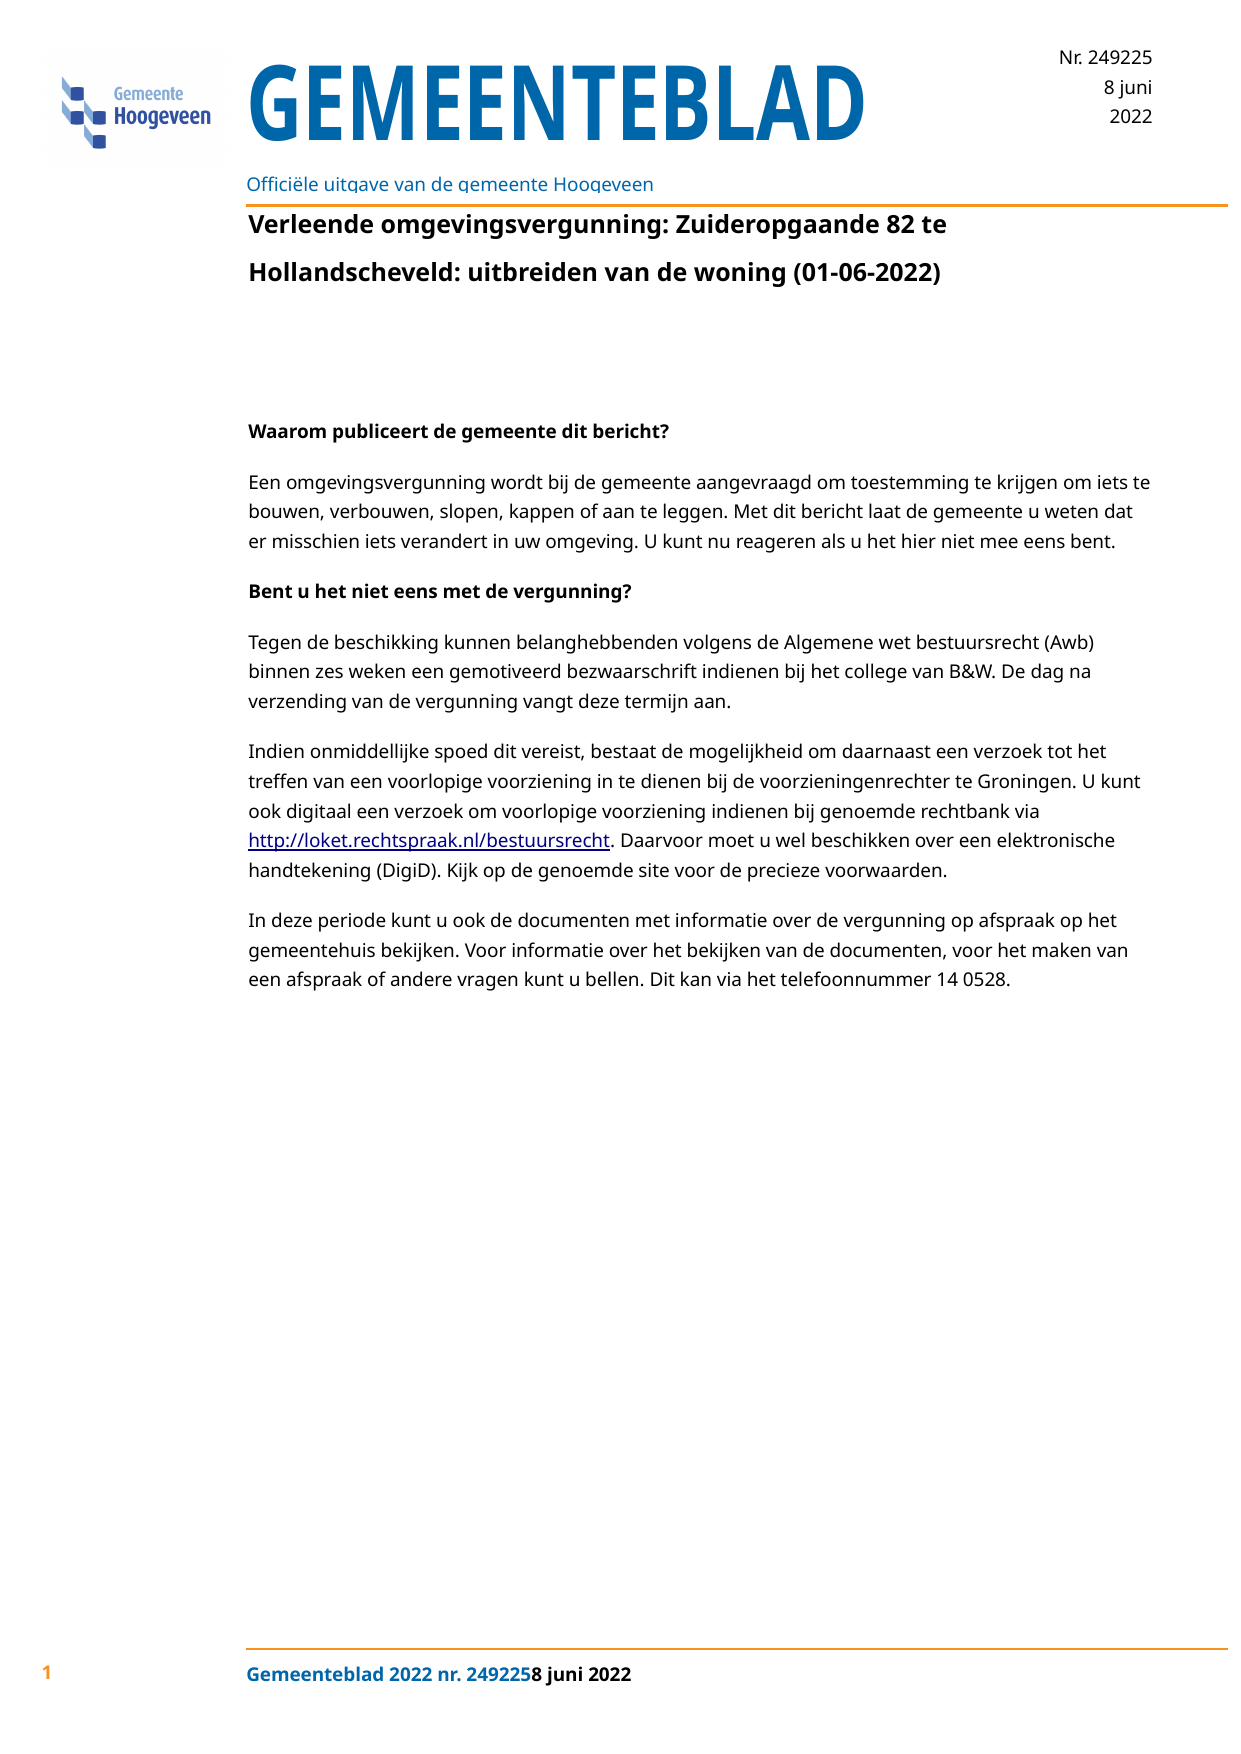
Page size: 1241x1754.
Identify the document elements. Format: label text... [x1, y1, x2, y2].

text Tegen de beschikking kunnen belanghebbenden volgens de Algemene wet bestuursrecht (Awb) binnen zes weken een gemotiveerd bezwaarschrift indienen bij het college van B&W. De dag na verzending van de vergunning vangt deze termijn aan. [248, 629, 1152, 714]
picture [41, 47, 231, 172]
text Bent u het niet eens met de vergunning? [248, 579, 1152, 604]
text Een omgevingsvergunning wordt bij de gemeente aangevraagd om toestemming te krijgen om iets te bouwen, verbouwen, slopen, kappen of aan te leggen. Met dit bericht laat de gemeente u weten dat er misschien iets verandert in uw omgeving. U kunt nu reageren als u het hier niet mee eens bent. [248, 469, 1152, 554]
text Indien onmiddellijke spoed dit vereist, bestaat de mogelijkheid om daarnaast een verzoek tot het treffen van een voorlopige voorziening in te dienen bij de voorzieningenrechter te Groningen. U kunt ook digitaal een verzoek om voorlopige voorziening indienen bij genoemde rechtbank via http://loket.rechtspraak.nl/bestuursrecht. Daarvoor moet u wel beschikken over een elektronische handtekening (DigiD). Kijk op de genoemde site voor de precieze voorwaarden. [248, 739, 1152, 883]
text Verleende omgevingsvergunning: Zuideropgaande 82 te Hollandscheveld: uitbreiden van de woning (01-06-2022) [248, 207, 1152, 288]
text Waarom publiceert de gemeente dit bericht? [248, 419, 1152, 444]
text In deze periode kunt u ook de documenten met informatie over de vergunning op afspraak op het gemeentehuis bekijken. Voor informatie over het bekijken van de documenten, voor het maken van een afspraak of andere vragen kunt u bellen. Dit kan via het telefoonnummer 14 0528. [248, 907, 1152, 992]
